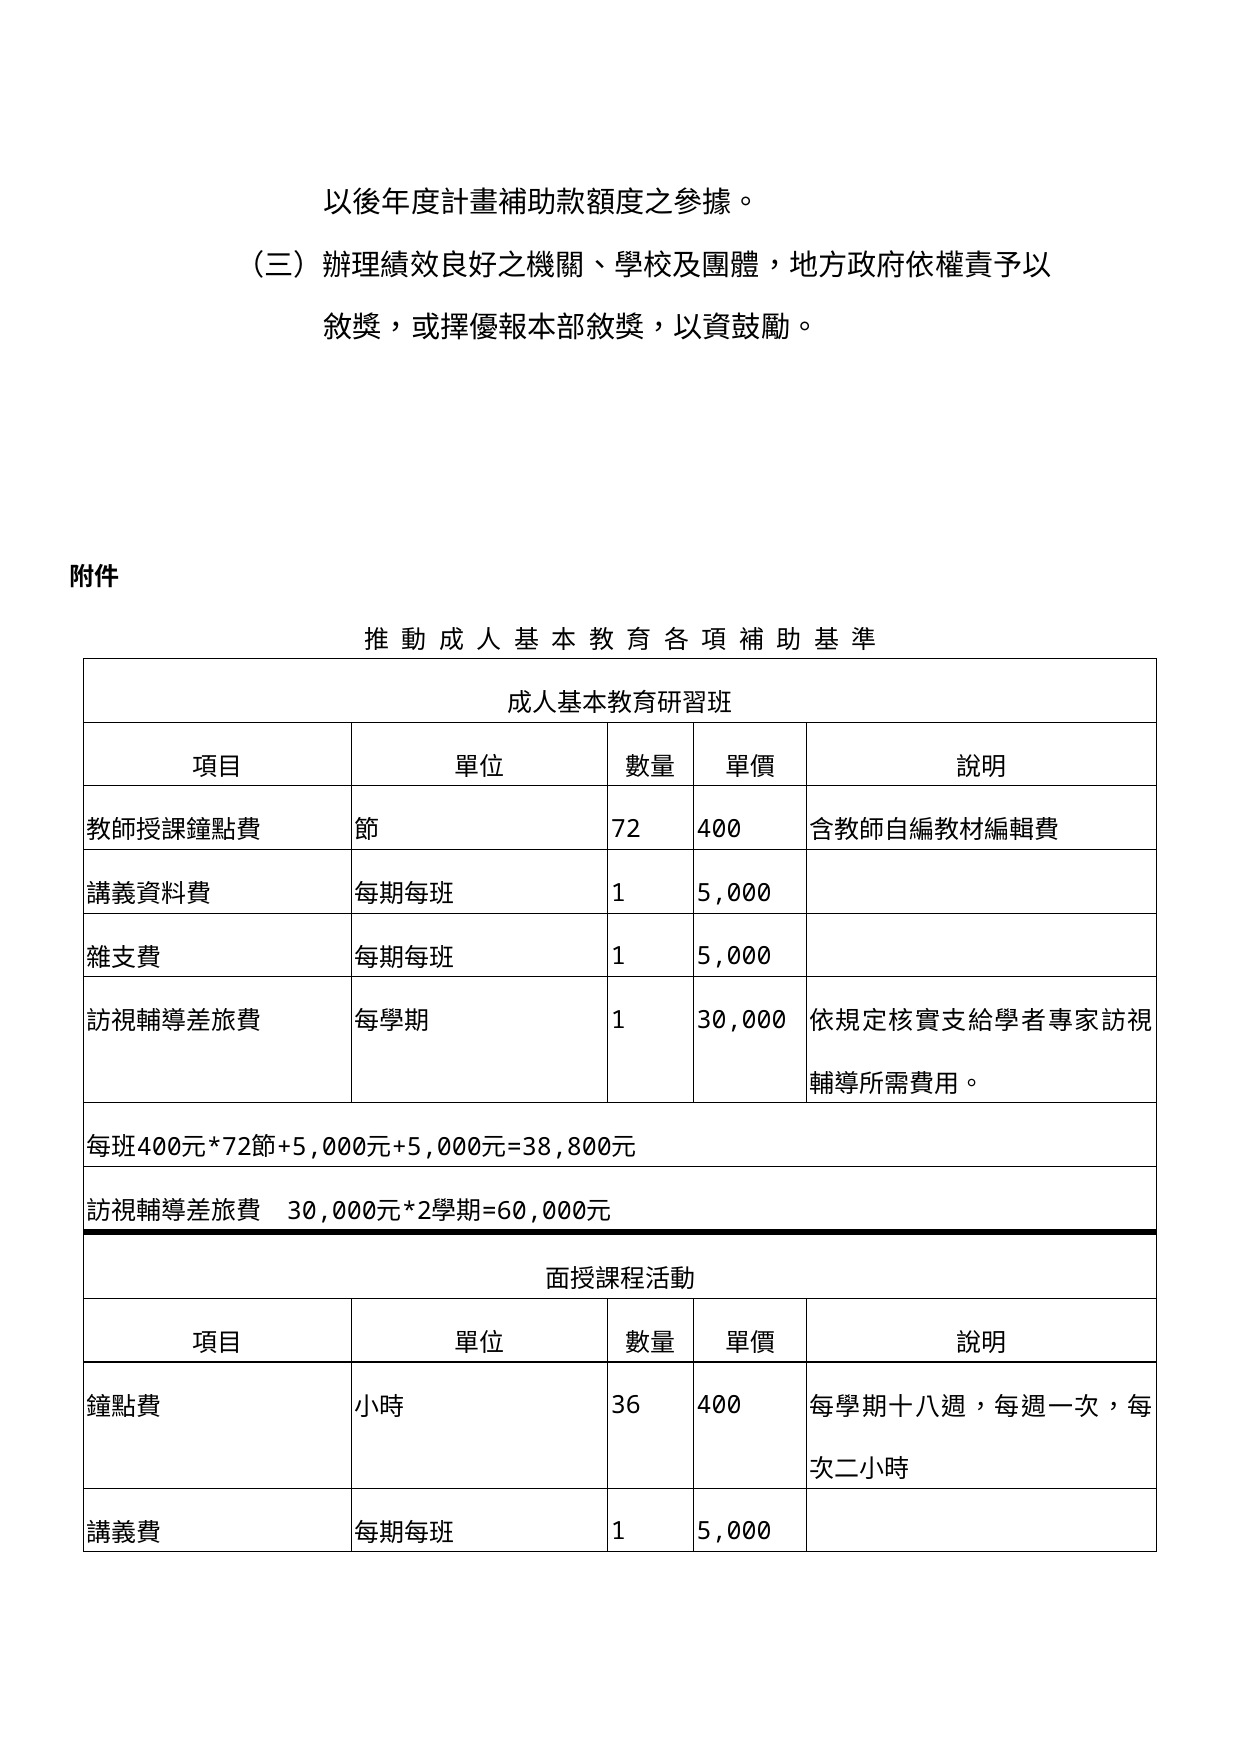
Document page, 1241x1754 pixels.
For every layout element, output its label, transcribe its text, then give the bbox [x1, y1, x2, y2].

table_cell 5,000 [694, 914, 806, 976]
table_cell 每班400元*72節+5,000元+5,000元=38,800元 [84, 1103, 1156, 1166]
table_cell 講義費 [84, 1489, 351, 1551]
table_cell 5,000 [694, 1489, 806, 1551]
table_cell 1 [608, 850, 693, 912]
table_cell 數量 [608, 1299, 693, 1361]
table_cell 訪視輔導差旅費 [84, 977, 351, 1102]
table_cell [807, 914, 1156, 976]
table_cell 鐘點費 [84, 1363, 351, 1487]
text 附件 [69, 533, 1053, 596]
table_cell 雜支費 [84, 914, 351, 976]
table_cell 單價 [694, 1299, 806, 1361]
table_cell 說明 [807, 723, 1156, 785]
table_cell 72 [608, 786, 693, 849]
table_cell 依規定核實支給學者專家訪視輔導所需費用。 [807, 977, 1156, 1102]
table_cell 每期每班 [352, 850, 607, 912]
table_cell 含教師自編教材編輯費 [807, 786, 1156, 849]
table_cell 教師授課鐘點費 [84, 786, 351, 849]
table_cell 每學期十八週，每週一次，每次二小時 [807, 1363, 1156, 1487]
table_cell 400 [694, 1363, 806, 1487]
text （三）辦理績效良好之機關、學校及團體，地方政府依權責予以敘獎，或擇優報本部敘獎，以資鼓勵。 [235, 221, 1053, 346]
table_cell 1 [608, 1489, 693, 1551]
table_cell 數量 [608, 723, 693, 785]
table_cell 項目 [84, 723, 351, 785]
table_cell 單位 [352, 1299, 607, 1361]
table_cell 講義資料費 [84, 850, 351, 912]
table_cell 說明 [807, 1299, 1156, 1361]
table_cell 每期每班 [352, 1489, 607, 1551]
table_cell 400 [694, 786, 806, 849]
table_cell 項目 [84, 1299, 351, 1361]
table_cell 訪視輔導差旅費 30,000元*2學期=60,000元 [84, 1167, 1156, 1229]
table_cell 30,000 [694, 977, 806, 1102]
table_cell 每學期 [352, 977, 607, 1102]
table_cell 1 [608, 977, 693, 1102]
table_cell 節 [352, 786, 607, 849]
table_cell 單位 [352, 723, 607, 785]
table_cell 每期每班 [352, 914, 607, 976]
table_cell 1 [608, 914, 693, 976]
text 以後年度計畫補助款額度之參據。 [235, 158, 1053, 221]
table_cell 36 [608, 1363, 693, 1487]
table_cell 5,000 [694, 850, 806, 912]
table_cell 小時 [352, 1363, 607, 1487]
text 推 動 成 人 基 本 教 育 各 項 補 助 基 準 [187, 596, 1053, 658]
table_header 成人基本教育研習班 [84, 659, 1156, 722]
table_cell [807, 1489, 1156, 1551]
table_cell 單價 [694, 723, 806, 785]
table_cell 面授課程活動 [84, 1235, 1156, 1298]
table_cell [807, 850, 1156, 912]
